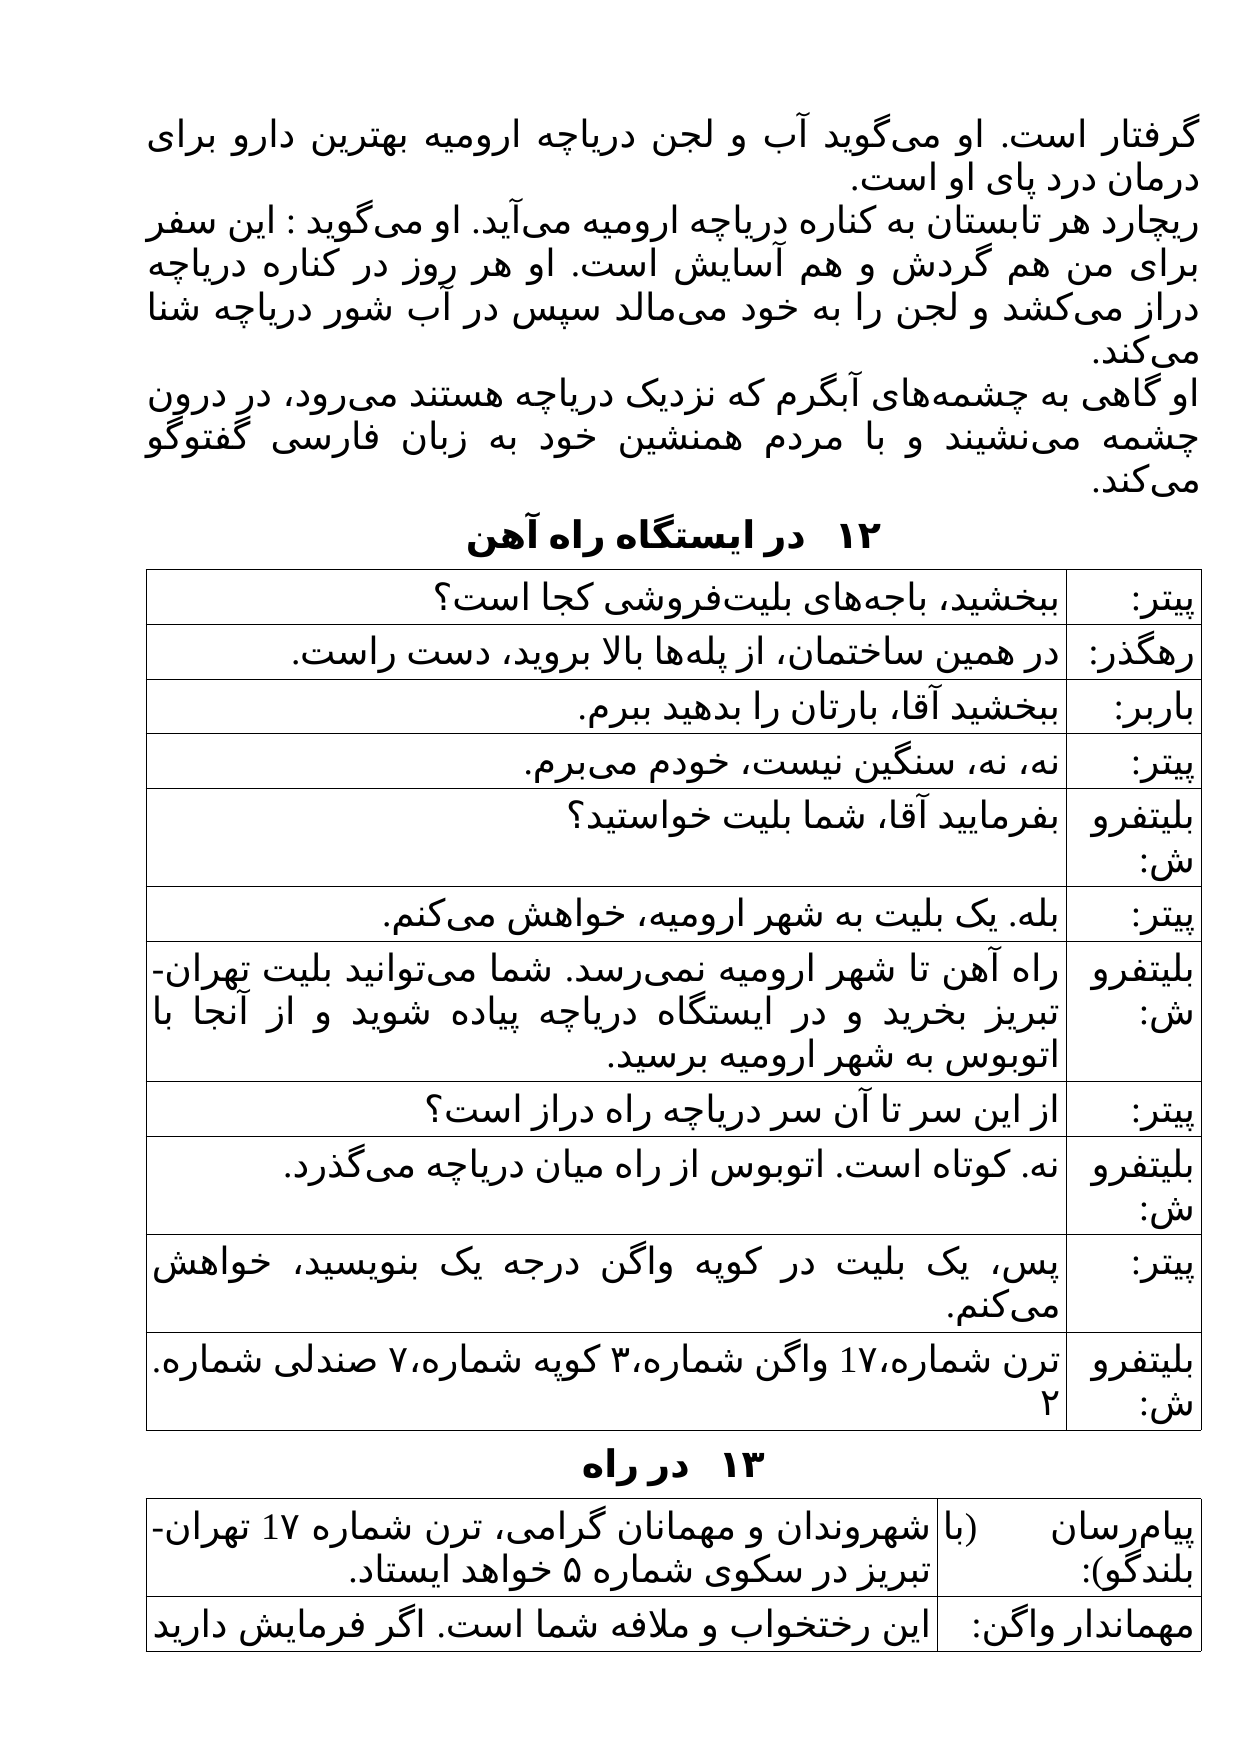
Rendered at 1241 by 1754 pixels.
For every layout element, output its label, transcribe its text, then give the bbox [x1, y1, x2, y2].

table_cell در همین ساختمان، از پله‌ها بالا بروید، دست راست. [147, 625, 1066, 679]
table_cell رهگذر: [1067, 625, 1201, 679]
text ریچارد هر تابستان به کناره دریاچه ارومیه می‌آید. او می‌گوید : این سفر برای من هم گردش و هم آسایش است. او هر روز در کناره دریاچه دراز می‌کشد و لجن را به خود می‌مالد سپس در آب شور دریاچه شنا می‌کند. [146, 199, 1201, 371]
table_cell بلیتفروش: [1067, 789, 1201, 886]
table_header ببخشید، باجه‌های بلیت‌فروشی کجا است؟ [147, 570, 1066, 624]
table_cell بلیتفروش: [1067, 1137, 1201, 1234]
table_cell نه، نه، سنگین نیست، خودم می‌برم. [147, 734, 1066, 788]
table_cell بلیتفروش: [1067, 942, 1201, 1081]
table_header شهروندان و مهمانان گرامی، ترن شماره 1۷ تهران-تبریز در سکوی شماره ۵ خواهد ایستاد. [147, 1499, 937, 1596]
table_cell این رختخواب و ملافه شما است. اگر فرمایش دارید این دگمه را فشار دهید. [147, 1597, 937, 1651]
table_cell باربر: [1067, 680, 1201, 733]
table_cell مهماندار واگن: [938, 1597, 1201, 1651]
table_cell نه. کوتاه است. اتوبوس از راه میان دریاچه می‌گذرد. [147, 1137, 1066, 1234]
text او گاهی به چشمه‌های آبگرم که نزدیک دریاچه هستند می‌رود، در درون چشمه می‌نشیند و با مردم همنشین خود به زبان فارسی گفتوگو می‌کند. [146, 371, 1201, 501]
text گرفتار است. او می‌گوید آب و لجن دریاچه ارومیه بهترین دارو برای درمان درد پای او است. [146, 112, 1201, 199]
table_cell پیتر: [1067, 1235, 1201, 1332]
table_cell بلیتفروش: [1067, 1333, 1201, 1429]
table_cell پیتر: [1067, 734, 1201, 788]
table_cell پیتر: [1067, 1082, 1201, 1136]
table_header پیام‌رسان (با بلندگو): [938, 1499, 1201, 1596]
table_header پیتر: [1067, 570, 1201, 624]
table_cell پس، یک بلیت در کوپه واگن درجه یک بنویسید، خواهش می‌کنم. [147, 1235, 1066, 1332]
table_cell بفرمایید آقا، شما بلیت خواستید؟ [147, 789, 1066, 886]
table_cell پیتر: [1067, 887, 1201, 941]
table_cell بله. یک بلیت به شهر ارومیه، خواهش می‌کنم. [147, 887, 1066, 941]
table_cell از این سر تا آن سر دریاچه راه دراز است؟ [147, 1082, 1066, 1136]
subtitle در ایستگاه راه آهن [146, 513, 1201, 557]
table_cell ببخشید آقا، بارتان را بدهید ببرم. [147, 680, 1066, 733]
table_cell ترن شماره،1۷ واگن شماره،۳ کوپه شماره،۷ صندلی شماره.۲ [147, 1333, 1066, 1429]
subtitle در راه [146, 1442, 1201, 1486]
table_cell راه آهن تا شهر ارومیه نمی‌رسد. شما می‌توانید بلیت تهران-تبریز بخرید و در ایستگاه دریاچه پیاده شوید و از آنجا با اتوبوس به شهر ارومیه برسید. [147, 942, 1066, 1081]
